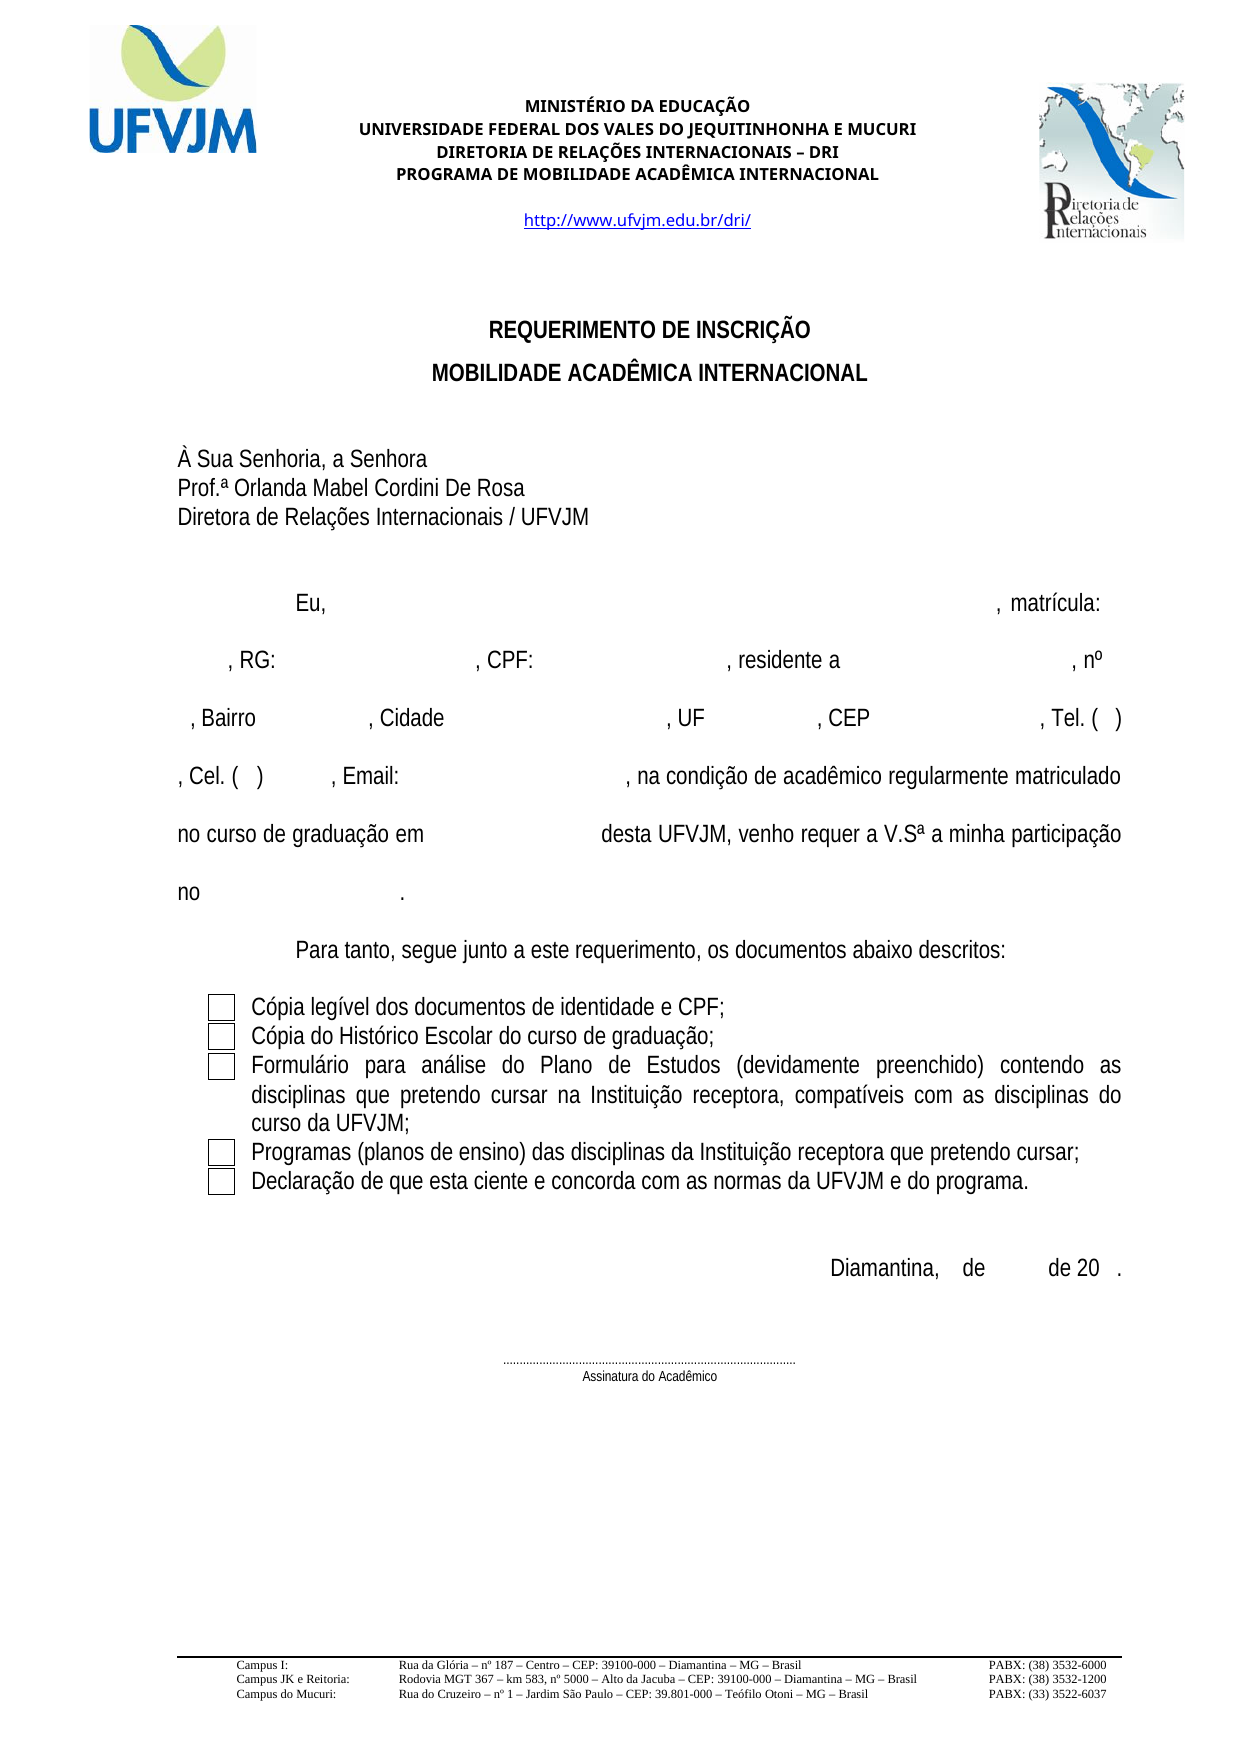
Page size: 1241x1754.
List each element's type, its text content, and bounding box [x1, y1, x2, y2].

text À Sua Senhoria, a Senhora [177, 444, 1122, 473]
text Programas (planos de ensino) das disciplinas da Instituição receptora que pretendo cursar; [207, 1137, 1122, 1166]
text Eu, , matrícula: , RG: , CPF: , residente a , nº , Bairro , Cidade , UF , CEP , Tel. ( ) , Cel. ( ) , Email: , na condição de acadêmico regularmente matriculado no curso de graduação em desta UFVJM, venho requer a V.Sª a minha participação no . [177, 587, 1122, 906]
text Cópia legível dos documentos de identidade e CPF; [207, 992, 1122, 1021]
text Prof.ª Orlanda Mabel Cordini De Rosa [177, 473, 1122, 502]
picture [1039, 82, 1185, 243]
text ......................................................................................... [177, 1339, 1122, 1368]
text Cópia do Histórico Escolar do curso de graduação; [207, 1021, 1122, 1051]
text REQUERIMENTO DE INSCRIÇÃO [177, 316, 1122, 344]
text MOBILIDADE ACADÊMICA INTERNACIONAL [177, 358, 1122, 387]
text Formulário para análise do Plano de Estudos (devidamente preenchido) contendo as disciplinas que pretendo cursar na Instituição receptora, compatíveis com as disciplinas do curso da UFVJM; [207, 1051, 1122, 1137]
text Diretora de Relações Internacionais / UFVJM [177, 502, 1122, 530]
picture [89, 25, 257, 153]
text Para tanto, segue junto a este requerimento, os documentos abaixo descritos: [177, 935, 1122, 963]
text Diamantina, de de 20 . [177, 1253, 1122, 1282]
text Assinatura do Acadêmico [177, 1368, 1122, 1397]
text Declaração de que esta ciente e concorda com as normas da UFVJM e do programa. [207, 1166, 1122, 1195]
